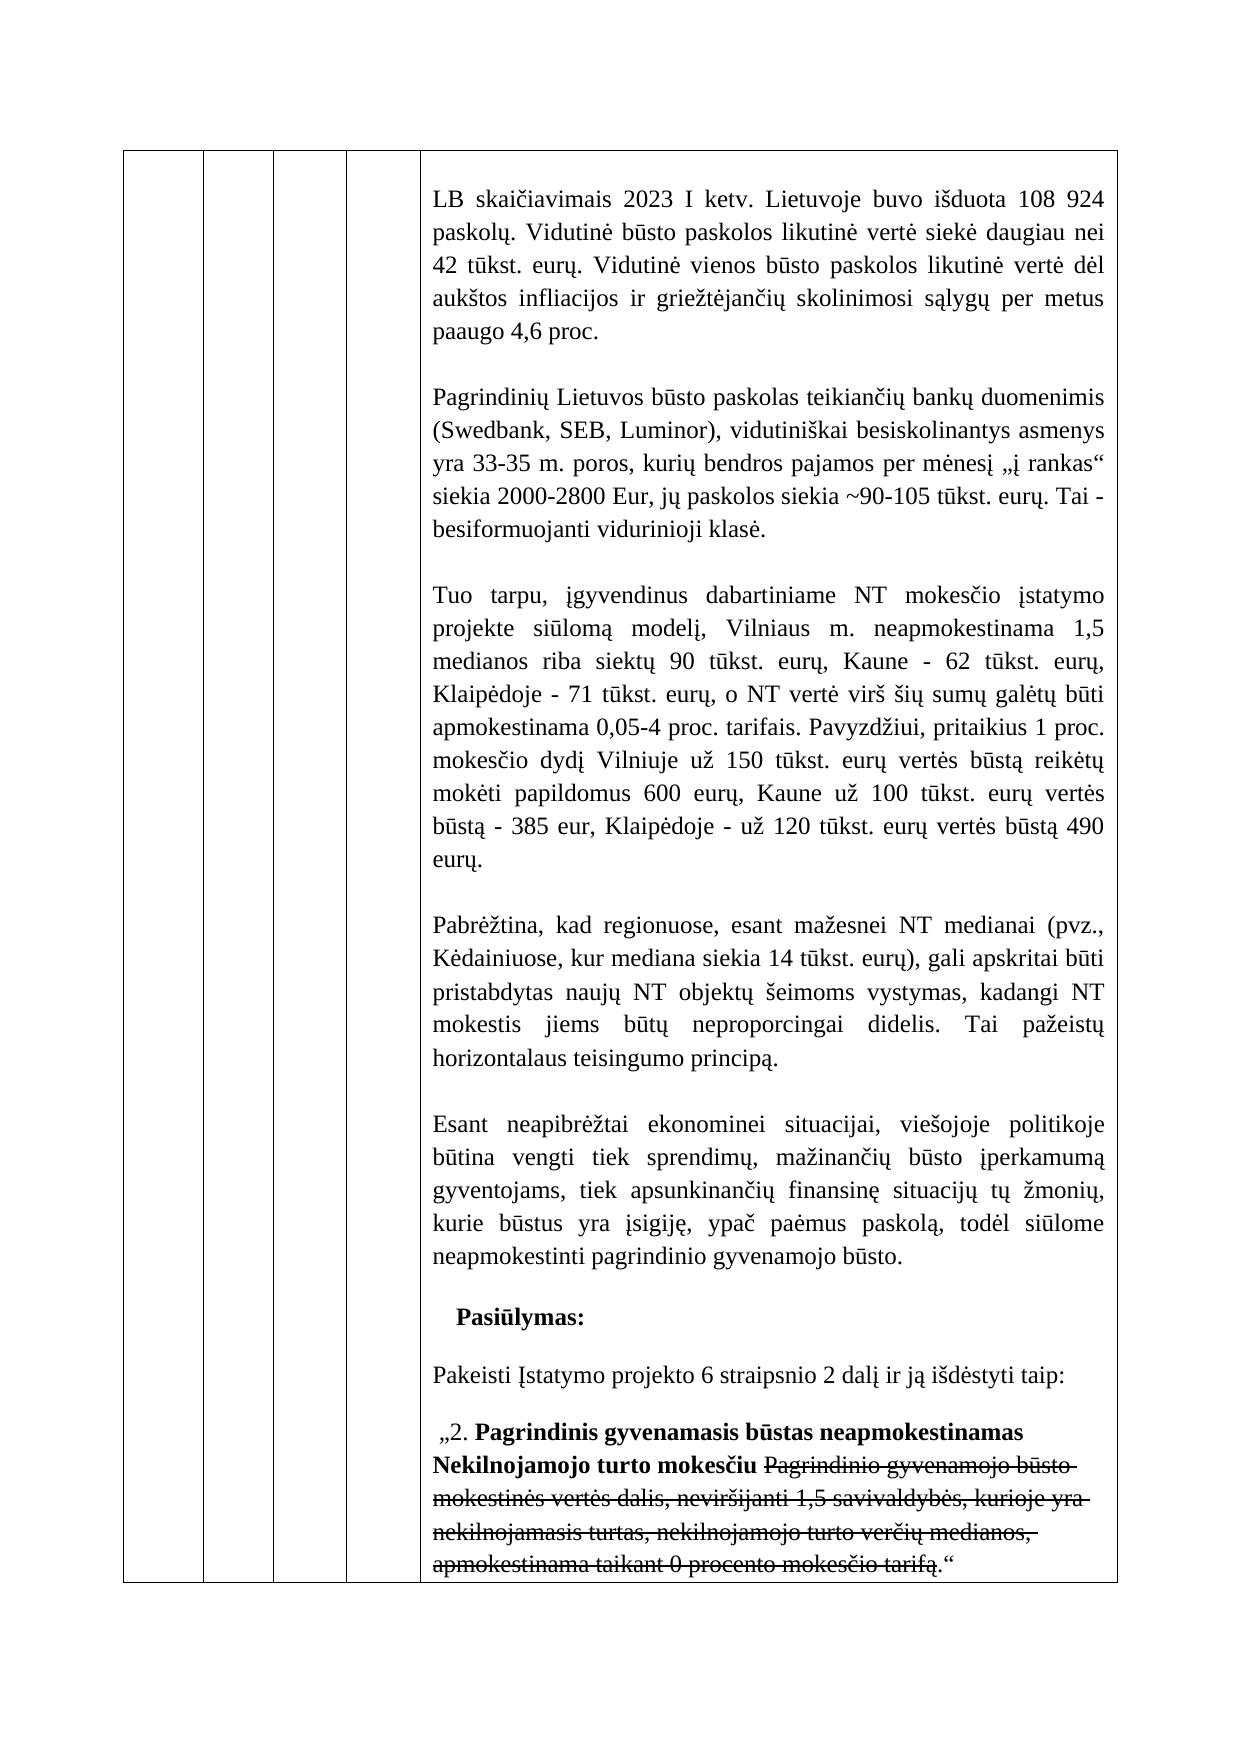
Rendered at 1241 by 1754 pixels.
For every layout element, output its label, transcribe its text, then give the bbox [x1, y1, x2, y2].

table_cell [204, 151, 273, 1582]
table_cell [347, 151, 420, 1582]
table_cell LB skaičiavimais 2023 I ketv. Lietuvoje buvo išduota 108 924 paskolų. Vidutinė būsto paskolos likutinė vertė siekė daugiau nei 42 tūkst. eurų. Vidutinė vienos būsto paskolos likutinė vertė dėl aukštos infliacijos ir griežtėjančių skolinimosi sąlygų per metus paaugo 4,6 proc. Pagrindinių Lietuvos būsto paskolas teikiančių bankų duomenimis (Swedbank, SEB, Luminor), vidutiniškai besiskolinantys asmenys yra 33-35 m. poros, kurių bendros pajamos per mėnesį „į rankas“ siekia 2000-2800 Eur, jų paskolos siekia ~90-105 tūkst. eurų. Tai - besiformuojanti vidurinioji klasė. Tuo tarpu, įgyvendinus dabartiniame NT mokesčio įstatymo projekte siūlomą modelį, Vilniaus m. neapmokestinama 1,5 medianos riba siektų 90 tūkst. eurų, Kaune - 62 tūkst. eurų, Klaipėdoje - 71 tūkst. eurų, o NT vertė virš šių sumų galėtų būti apmokestinama 0,05-4 proc. tarifais. Pavyzdžiui, pritaikius 1 proc. mokesčio dydį Vilniuje už 150 tūkst. eurų vertės būstą reikėtų mokėti papildomus 600 eurų, Kaune už 100 tūkst. eurų vertės būstą - 385 eur, Klaipėdoje - už 120 tūkst. eurų vertės būstą 490 eurų. Pabrėžtina, kad regionuose, esant mažesnei NT medianai (pvz., Kėdainiuose, kur mediana siekia 14 tūkst. eurų), gali apskritai būti pristabdytas naujų NT objektų šeimoms vystymas, kadangi NT mokestis jiems būtų neproporcingai didelis. Tai pažeistų horizontalaus teisingumo principą. Esant neapibrėžtai ekonominei situacijai, viešojoje politikoje būtina vengti tiek sprendimų, mažinančių būsto įperkamumą gyventojams, tiek apsunkinančių finansinę situacijų tų žmonių, kurie būstus yra įsigiję, ypač paėmus paskolą, todėl siūlome neapmokestinti pagrindinio gyvenamojo būsto. Pasiūlymas: Pakeisti Įstatymo projekto 6 straipsnio 2 dalį ir ją išdėstyti taip: „2. Pagrindinis gyvenamasis būstas neapmokestinamas Nekilnojamojo turto mokesčiu Pagrindinio gyvenamojo būsto mokestinės vertės dalis, neviršijanti 1,5 savivaldybės, kurioje yra nekilnojamasis turtas, nekilnojamojo turto verčių medianos, apmokestinama taikant 0 procento mokesčio tarifą.“ [421, 151, 1117, 1582]
table_cell [124, 151, 203, 1582]
table_cell [274, 151, 346, 1582]
